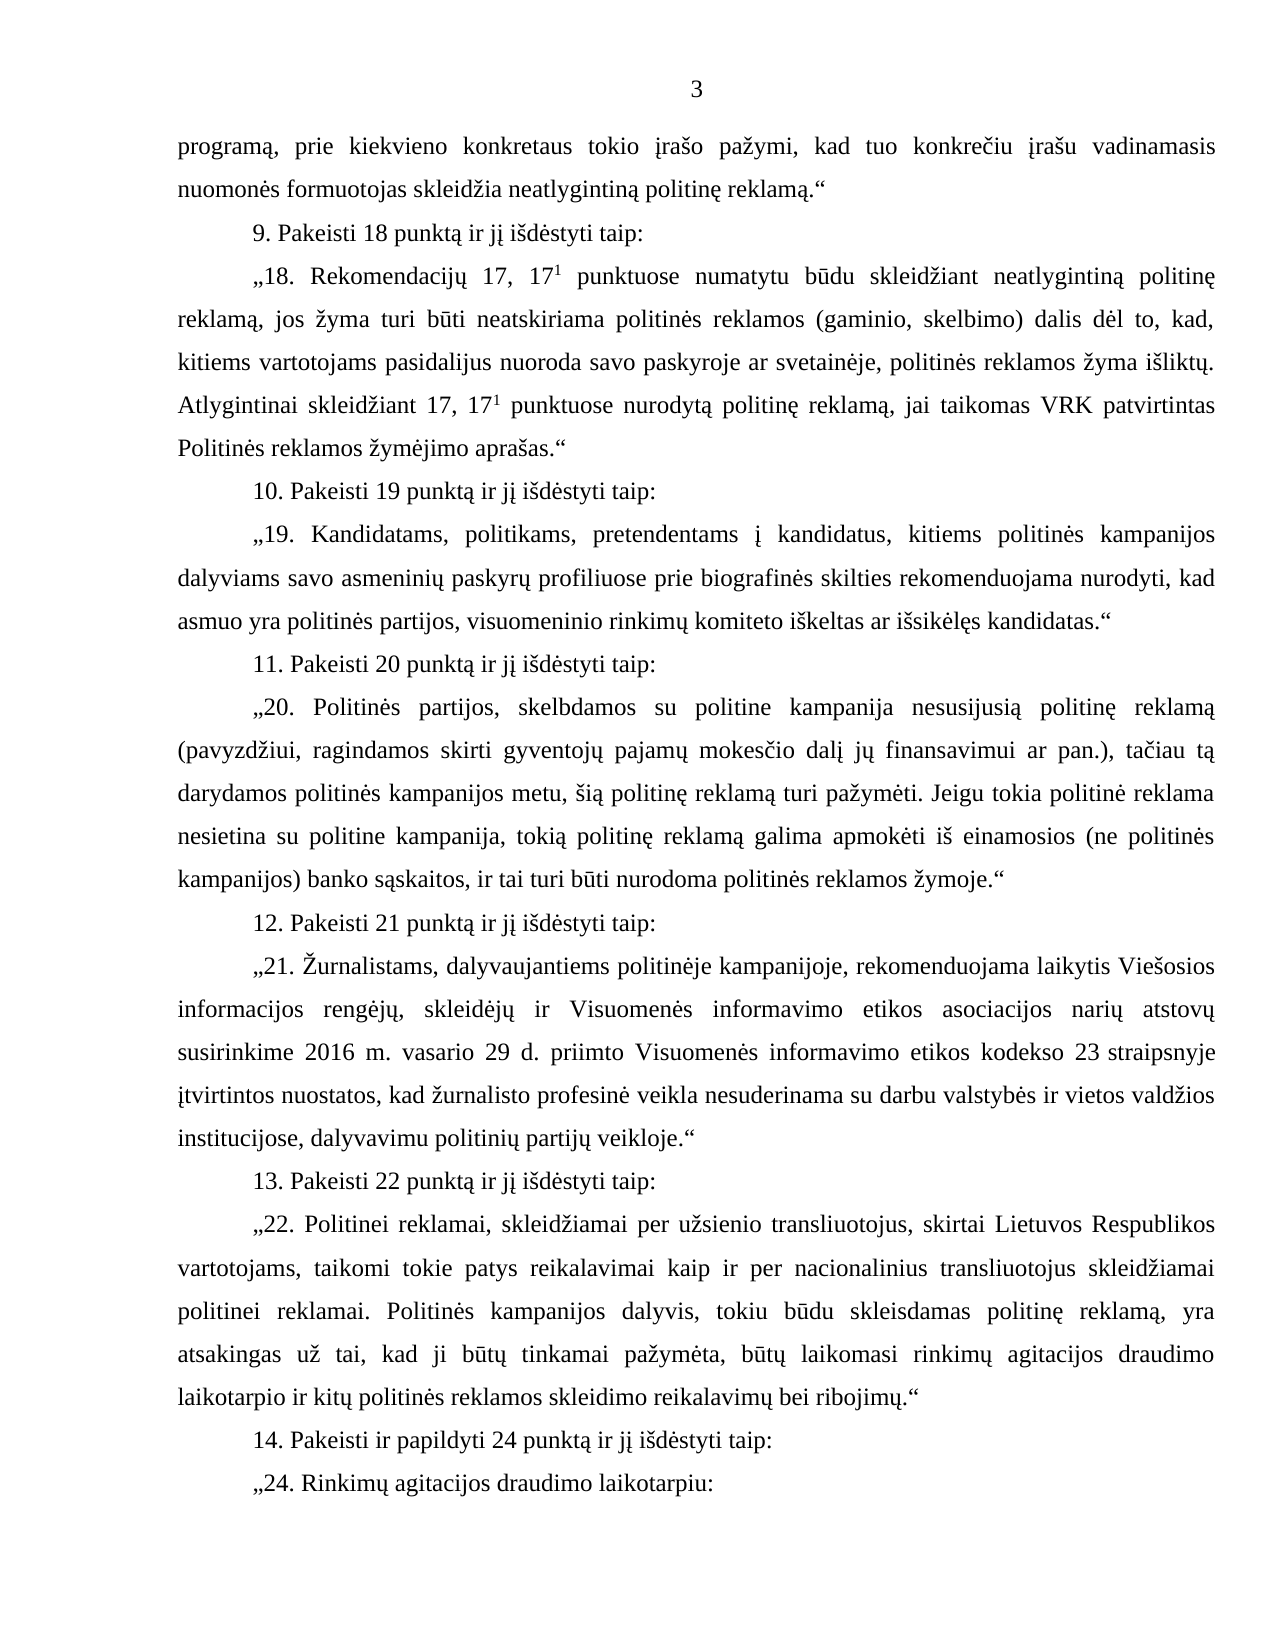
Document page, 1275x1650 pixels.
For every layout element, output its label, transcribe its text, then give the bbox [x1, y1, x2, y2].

text 10. Pakeisti 19 punktą ir jį išdėstyti taip: [177, 476, 1216, 505]
text „19. Kandidatams, politikams, pretendentams į kandidatus, kitiems politinės kampanijos dalyviams savo asmeninių paskyrų profiliuose prie biografinės skilties rekomenduojama nurodyti, kad asmuo yra politinės partijos, visuomeninio rinkimų komiteto iškeltas ar išsikėlęs kandidatas.“ [177, 519, 1216, 634]
text 13. Pakeisti 22 punktą ir jį išdėstyti taip: [177, 1166, 1216, 1195]
text „18. Rekomendacijų 17, 171 punktuose numatytu būdu skleidžiant neatlygintiną politinę reklamą, jos žyma turi būti neatskiriama politinės reklamos (gaminio, skelbimo) dalis dėl to, kad, kitiems vartotojams pasidalijus nuoroda savo paskyroje ar svetainėje, politinės reklamos žyma išliktų. Atlygintinai skleidžiant 17, 171 punktuose nurodytą politinę reklamą, jai taikomas VRK patvirtintas Politinės reklamos žymėjimo aprašas.“ [177, 261, 1216, 462]
text 11. Pakeisti 20 punktą ir jį išdėstyti taip: [177, 649, 1216, 678]
text „21. Žurnalistams, dalyvaujantiems politinėje kampanijoje, rekomenduojama laikytis Viešosios informacijos rengėjų, skleidėjų ir Visuomenės informavimo etikos asociacijos narių atstovų susirinkime 2016 m. vasario 29 d. priimto Visuomenės informavimo etikos kodekso 23 straipsnyje įtvirtintos nuostatos, kad žurnalisto profesinė veikla nesuderinama su darbu valstybės ir vietos valdžios institucijose, dalyvavimu politinių partijų veikloje.“ [177, 951, 1216, 1152]
text programą, prie kiekvieno konkretaus tokio įrašo pažymi, kad tuo konkrečiu įrašu vadinamasis nuomonės formuotojas skleidžia neatlygintiną politinę reklamą.“ [177, 131, 1216, 203]
text „20. Politinės partijos, skelbdamos su politine kampanija nesusijusią politinę reklamą (pavyzdžiui, ragindamos skirti gyventojų pajamų mokesčio dalį jų finansavimui ar pan.), tačiau tą darydamos politinės kampanijos metu, šią politinę reklamą turi pažymėti. Jeigu tokia politinė reklama nesietina su politine kampanija, tokią politinę reklamą galima apmokėti iš einamosios (ne politinės kampanijos) banko sąskaitos, ir tai turi būti nurodoma politinės reklamos žymoje.“ [177, 692, 1216, 893]
text „24. Rinkimų agitacijos draudimo laikotarpiu: [177, 1468, 1216, 1497]
text 12. Pakeisti 21 punktą ir jį išdėstyti taip: [177, 908, 1216, 936]
text 14. Pakeisti ir papildyti 24 punktą ir jį išdėstyti taip: [177, 1425, 1216, 1454]
text 9. Pakeisti 18 punktą ir jį išdėstyti taip: [177, 218, 1216, 246]
text „22. Politinei reklamai, skleidžiamai per užsienio transliuotojus, skirtai Lietuvos Respublikos vartotojams, taikomi tokie patys reikalavimai kaip ir per nacionalinius transliuotojus skleidžiamai politinei reklamai. Politinės kampanijos dalyvis, tokiu būdu skleisdamas politinę reklamą, yra atsakingas už tai, kad ji būtų tinkamai pažymėta, būtų laikomasi rinkimų agitacijos draudimo laikotarpio ir kitų politinės reklamos skleidimo reikalavimų bei ribojimų.“ [177, 1209, 1216, 1411]
